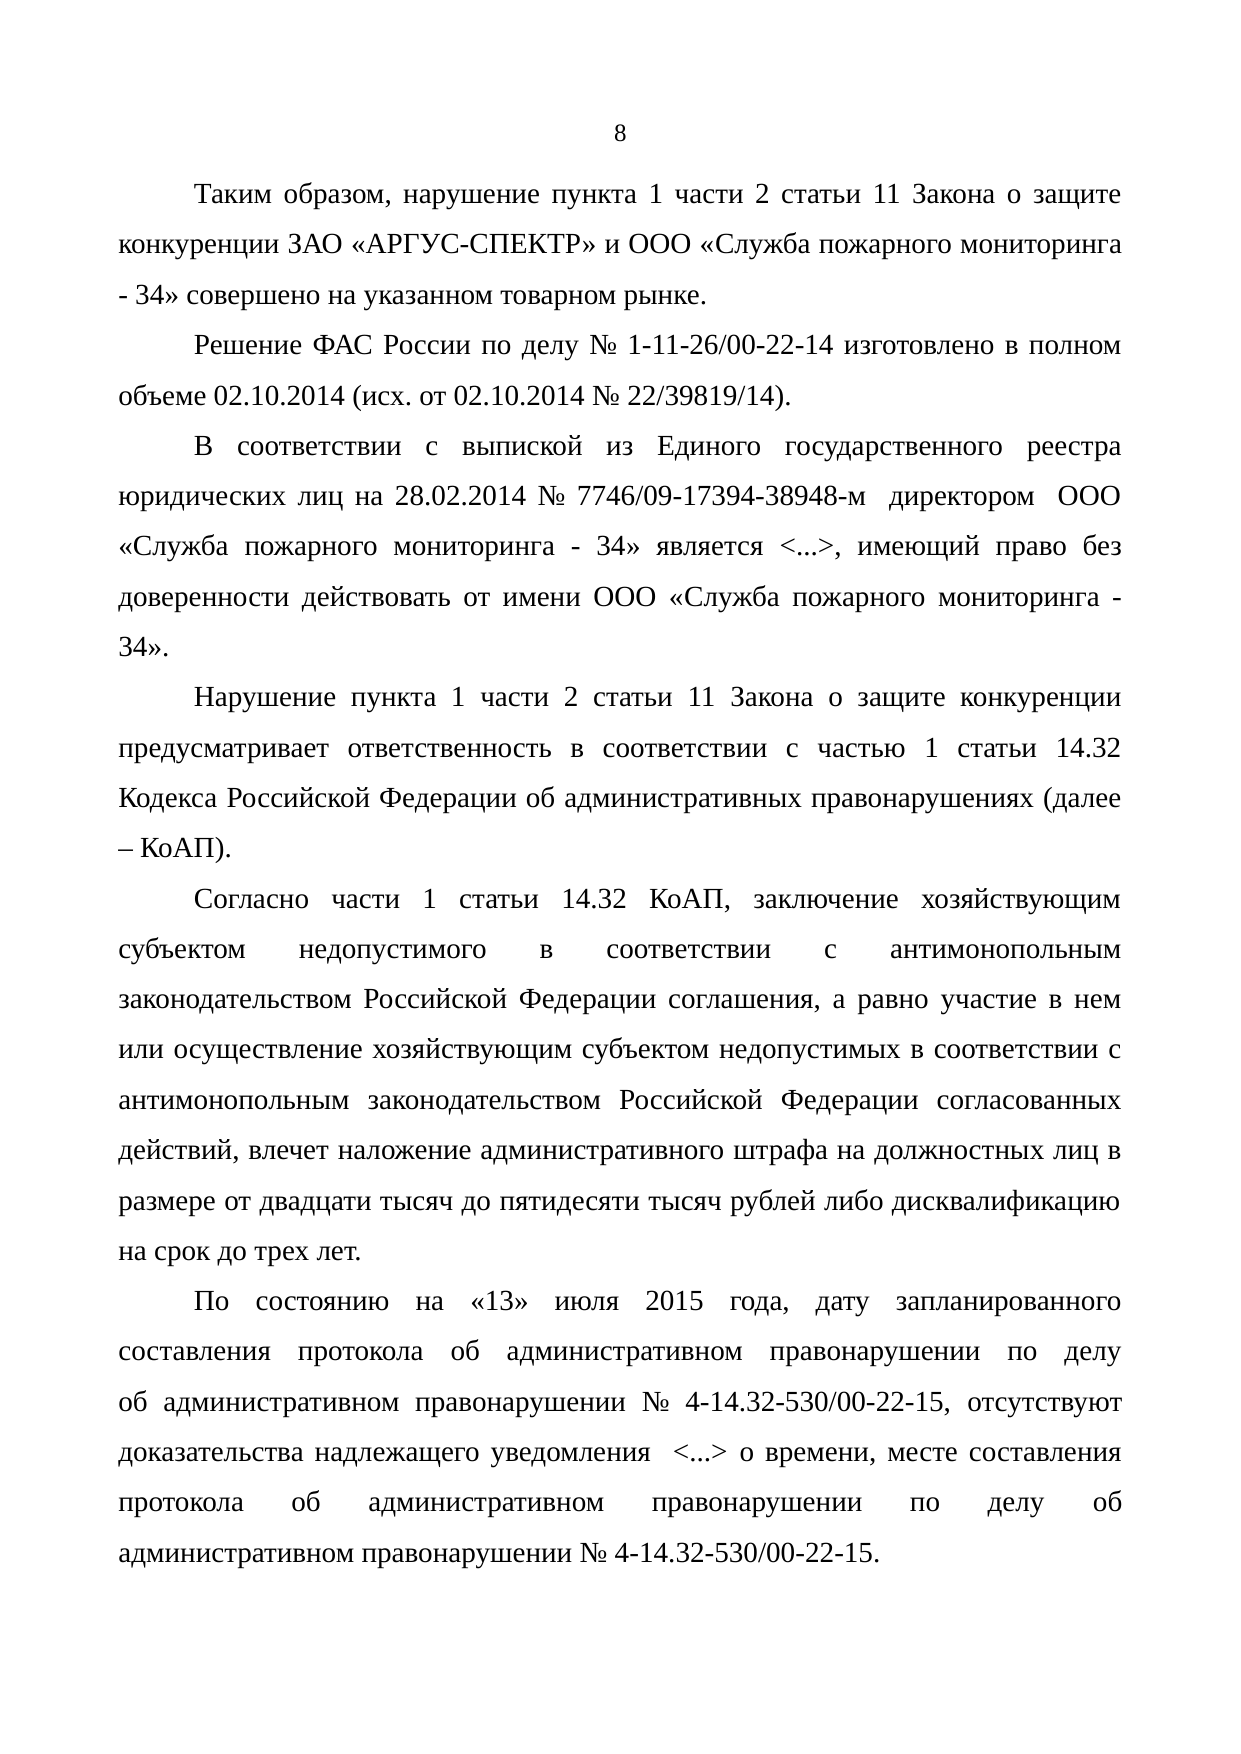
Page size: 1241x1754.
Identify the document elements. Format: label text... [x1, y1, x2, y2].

text Таким образом, нарушение пункта 1 части 2 статьи 11 Закона о защите конкуренции ЗАО «АРГУС-СПЕКТР» и ООО «Служба пожарного мониторинга - 34» совершено на указанном товарном рынке. [118, 176, 1122, 311]
text Решение ФАС России по делу № 1-11-26/00-22-14 изготовлено в полном объеме 02.10.2014 (исх. от 02.10.2014 № 22/39819/14). [118, 327, 1122, 411]
text Нарушение пункта 1 части 2 статьи 11 Закона о защите конкуренции предусматривает ответственность в соответствии с частью 1 статьи 14.32 Кодекса Российской Федерации об административных правонарушениях (далее – КоАП). [118, 679, 1122, 864]
text В соответствии с выпиской из Единого государственного реестра юридических лиц на 28.02.2014 № 7746/09-17394-38948-м директором ООО «Служба пожарного мониторинга - 34» является <...>, имеющий право без доверенности действовать от имени ООО «Служба пожарного мониторинга - 34». [118, 428, 1122, 663]
text По состоянию на «13» июля 2015 года, дату запланированного составления протокола об административном правонарушении по делу об административном правонарушении № 4-14.32-530/00-22-15, отсутствуют доказательства надлежащего уведомления <...> о времени, месте составления протокола об административном правонарушении по делу об административном правонарушении № 4-14.32-530/00-22-15. [118, 1283, 1122, 1568]
text Согласно части 1 статьи 14.32 КоАП, заключение хозяйствующим субъектом недопустимого в соответствии с антимонопольным законодательством Российской Федерации соглашения, а равно участие в нем или осуществление хозяйствующим субъектом недопустимых в соответствии с антимонопольным законодательством Российской Федерации согласованных действий, влечет наложение административного штрафа на должностных лиц в размере от двадцати тысяч до пятидесяти тысяч рублей либо дисквалификацию на срок до трех лет. [118, 881, 1122, 1266]
